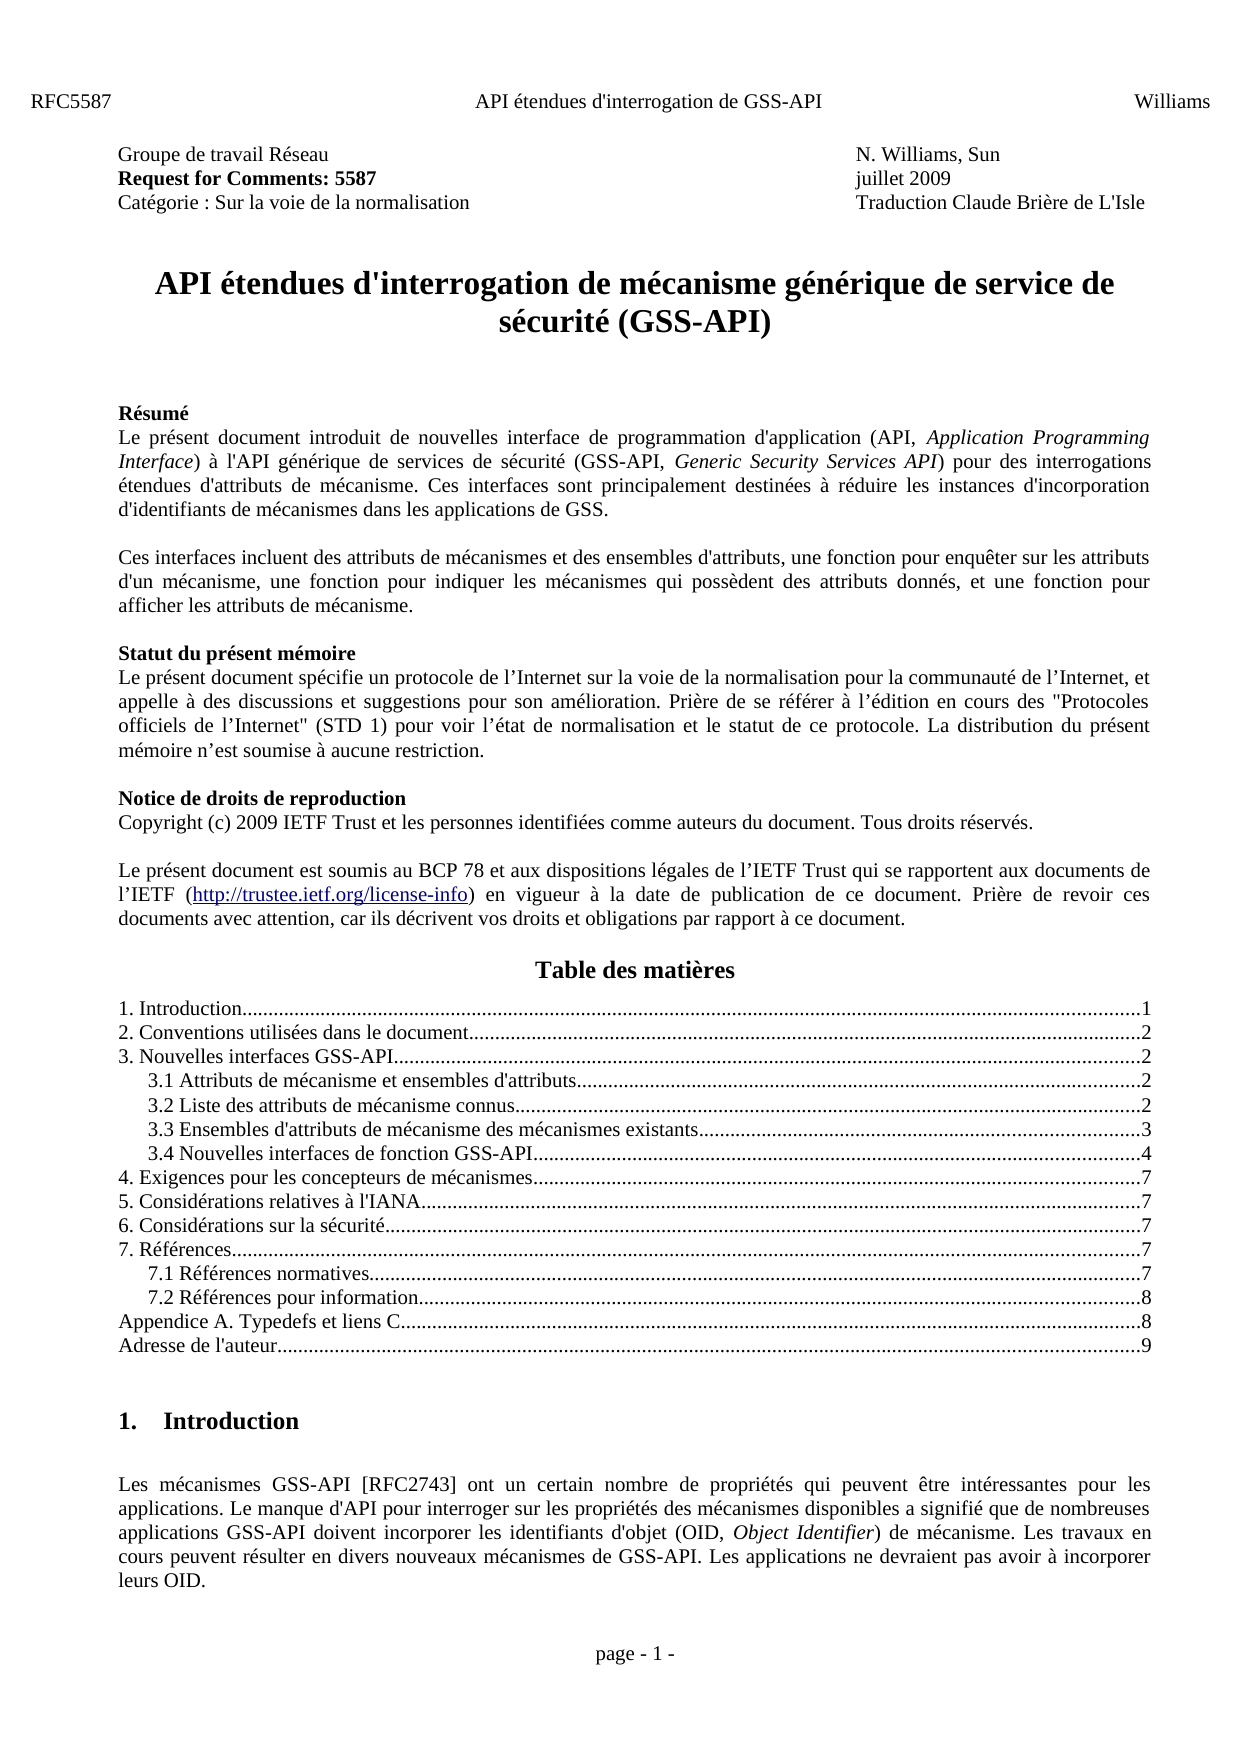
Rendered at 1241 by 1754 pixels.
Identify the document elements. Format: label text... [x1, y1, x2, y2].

text Le présent document introduit de nouvelles interface de programmation d'application (API, Application Programming Interface) à l'API générique de services de sécurité (GSS-API, Generic Security Services API) pour des interrogations étendues d'attributs de mécanisme. Ces interfaces sont principalement destinées à réduire les instances d'incorporation d'identifiants de mécanismes dans les applications de GSS. [118, 425, 1152, 521]
text Le présent document spécifie un protocole de l’Internet sur la voie de la normalisation pour la communauté de l’Internet, et appelle à des discussions et suggestions pour son amélioration. Prière de se référer à l’édition en cours des "Protocoles officiels de l’Internet" (STD 1) pour voir l’état de normalisation et le statut de ce protocole. La distribution du présent mémoire n’est soumise à aucune restriction. [118, 665, 1152, 762]
table_cell Request for Comments: 5587 [118, 166, 856, 190]
text Appendice A. Typedefs et liens C 8 [118, 1309, 1152, 1333]
table_cell Catégorie : Sur la voie de la normalisation [118, 190, 856, 214]
table_cell juillet 2009 [856, 166, 1152, 190]
subtitle Table des matières [118, 955, 1152, 984]
text 4. Exigences pour les concepteurs de mécanismes 7 [118, 1165, 1152, 1189]
text Ces interfaces incluent des attributs de mécanismes et des ensembles d'attributs, une fonction pour enquêter sur les attributs d'un mécanisme, une fonction pour indiquer les mécanismes qui possèdent des attributs donnés, et une fonction pour afficher les attributs de mécanisme. [118, 545, 1152, 617]
text 5. Considérations relatives à l'IANA 7 [118, 1189, 1152, 1213]
text Les mécanismes GSS-API [RFC2743] ont un certain nombre de propriétés qui peuvent être intéressantes pour les applications. Le manque d'API pour interroger sur les propriétés des mécanismes disponibles a signifié que de nombreuses applications GSS-API doivent incorporer les identifiants d'objet (OID, Object Identifier) de mécanisme. Les travaux en cours peuvent résulter en divers nouveaux mécanismes de GSS-API. Les applications ne devraient pas avoir à incorporer leurs OID. [118, 1472, 1152, 1592]
text 1. Introduction 1 [118, 996, 1152, 1020]
text 3. Nouvelles interfaces GSS-API 2 [118, 1044, 1152, 1068]
table_cell Traduction Claude Brière de L'Isle [856, 190, 1152, 214]
text 7.2 Références pour information 8 [148, 1285, 1152, 1309]
text 3.2 Liste des attributs de mécanisme connus 2 [148, 1092, 1152, 1117]
text 3.4 Nouvelles interfaces de fonction GSS-API 4 [148, 1141, 1152, 1165]
text 6. Considérations sur la sécurité 7 [118, 1213, 1152, 1237]
text Notice de droits de reproduction [118, 786, 1152, 810]
subtitle API étendues d'interrogation de mécanisme générique de service de sécurité (GSS-API) [118, 263, 1152, 340]
text Adresse de l'auteur 9 [118, 1333, 1152, 1357]
table_header Groupe de travail Réseau [118, 142, 856, 166]
text Copyright (c) 2009 IETF Trust et les personnes identifiées comme auteurs du document. Tous droits réservés. [118, 810, 1152, 834]
text 3.3 Ensembles d'attributs de mécanisme des mécanismes existants 3 [148, 1117, 1152, 1141]
text 2. Conventions utilisées dans le document 2 [118, 1020, 1152, 1044]
text 7. Références 7 [118, 1237, 1152, 1261]
text 7.1 Références normatives 7 [148, 1261, 1152, 1285]
text Le présent document est soumis au BCP 78 et aux dispositions légales de l’IETF Trust qui se rapportent aux documents de l’IETF (http://trustee.ietf.org/license-info) en vigueur à la date de publication de ce document. Prière de revoir ces documents avec attention, car ils décrivent vos droits et obligations par rapport à ce document. [118, 858, 1152, 930]
text Statut du présent mémoire [118, 641, 1152, 665]
text Résumé [118, 401, 1152, 425]
subtitle 1. Introduction [118, 1406, 1152, 1435]
text 3.1 Attributs de mécanisme et ensembles d'attributs 2 [148, 1068, 1152, 1092]
table_header N. Williams, Sun [856, 142, 1152, 166]
